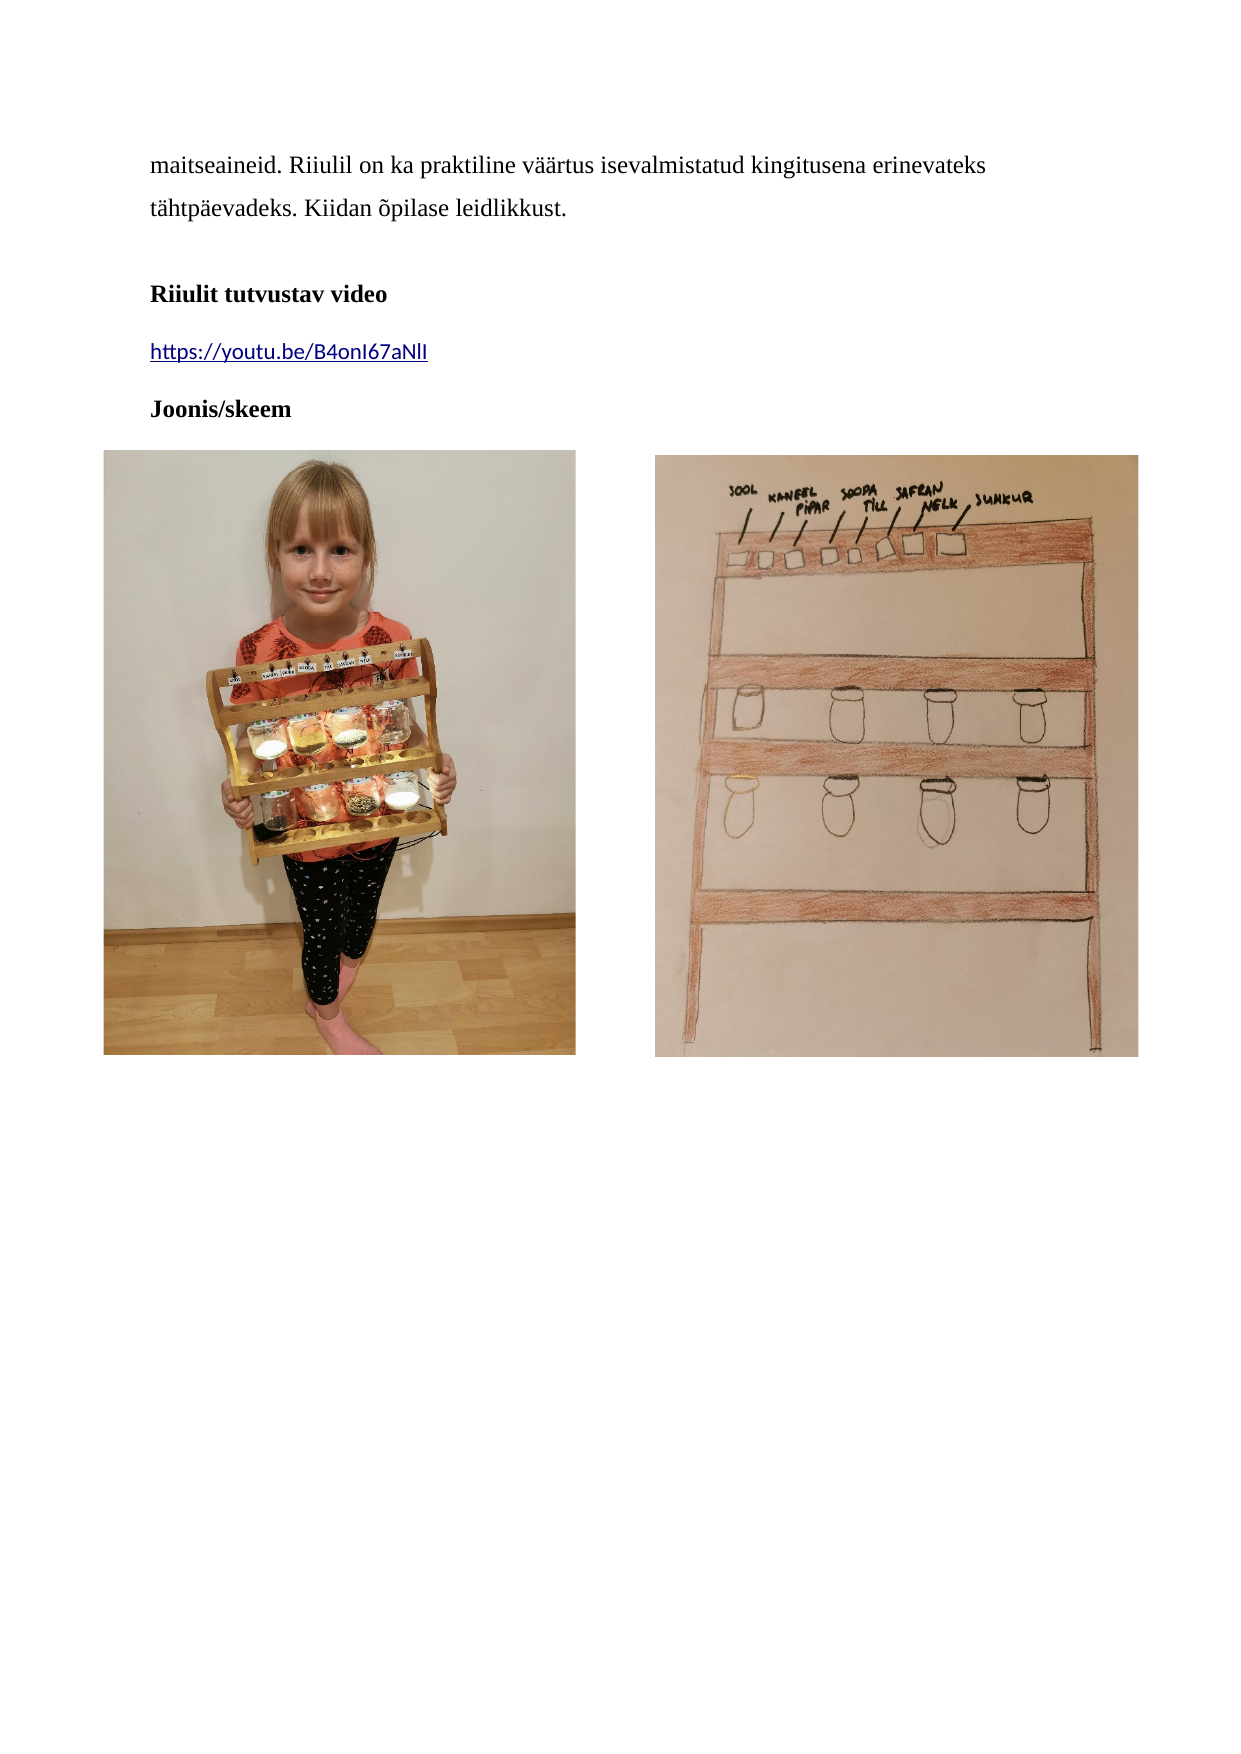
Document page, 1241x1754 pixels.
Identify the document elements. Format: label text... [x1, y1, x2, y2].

text maitseaineid. Riiulil on ka praktiline väärtus isevalmistatud kingitusena erinevateks tähtpäevadeks. Kiidan õpilase leidlikkust. [150, 150, 1090, 222]
text https://youtu.be/B4onI67aNlI [150, 337, 1090, 365]
text Riiulit tutvustav video [150, 279, 1090, 308]
text Joonis/skeem [150, 394, 1090, 422]
